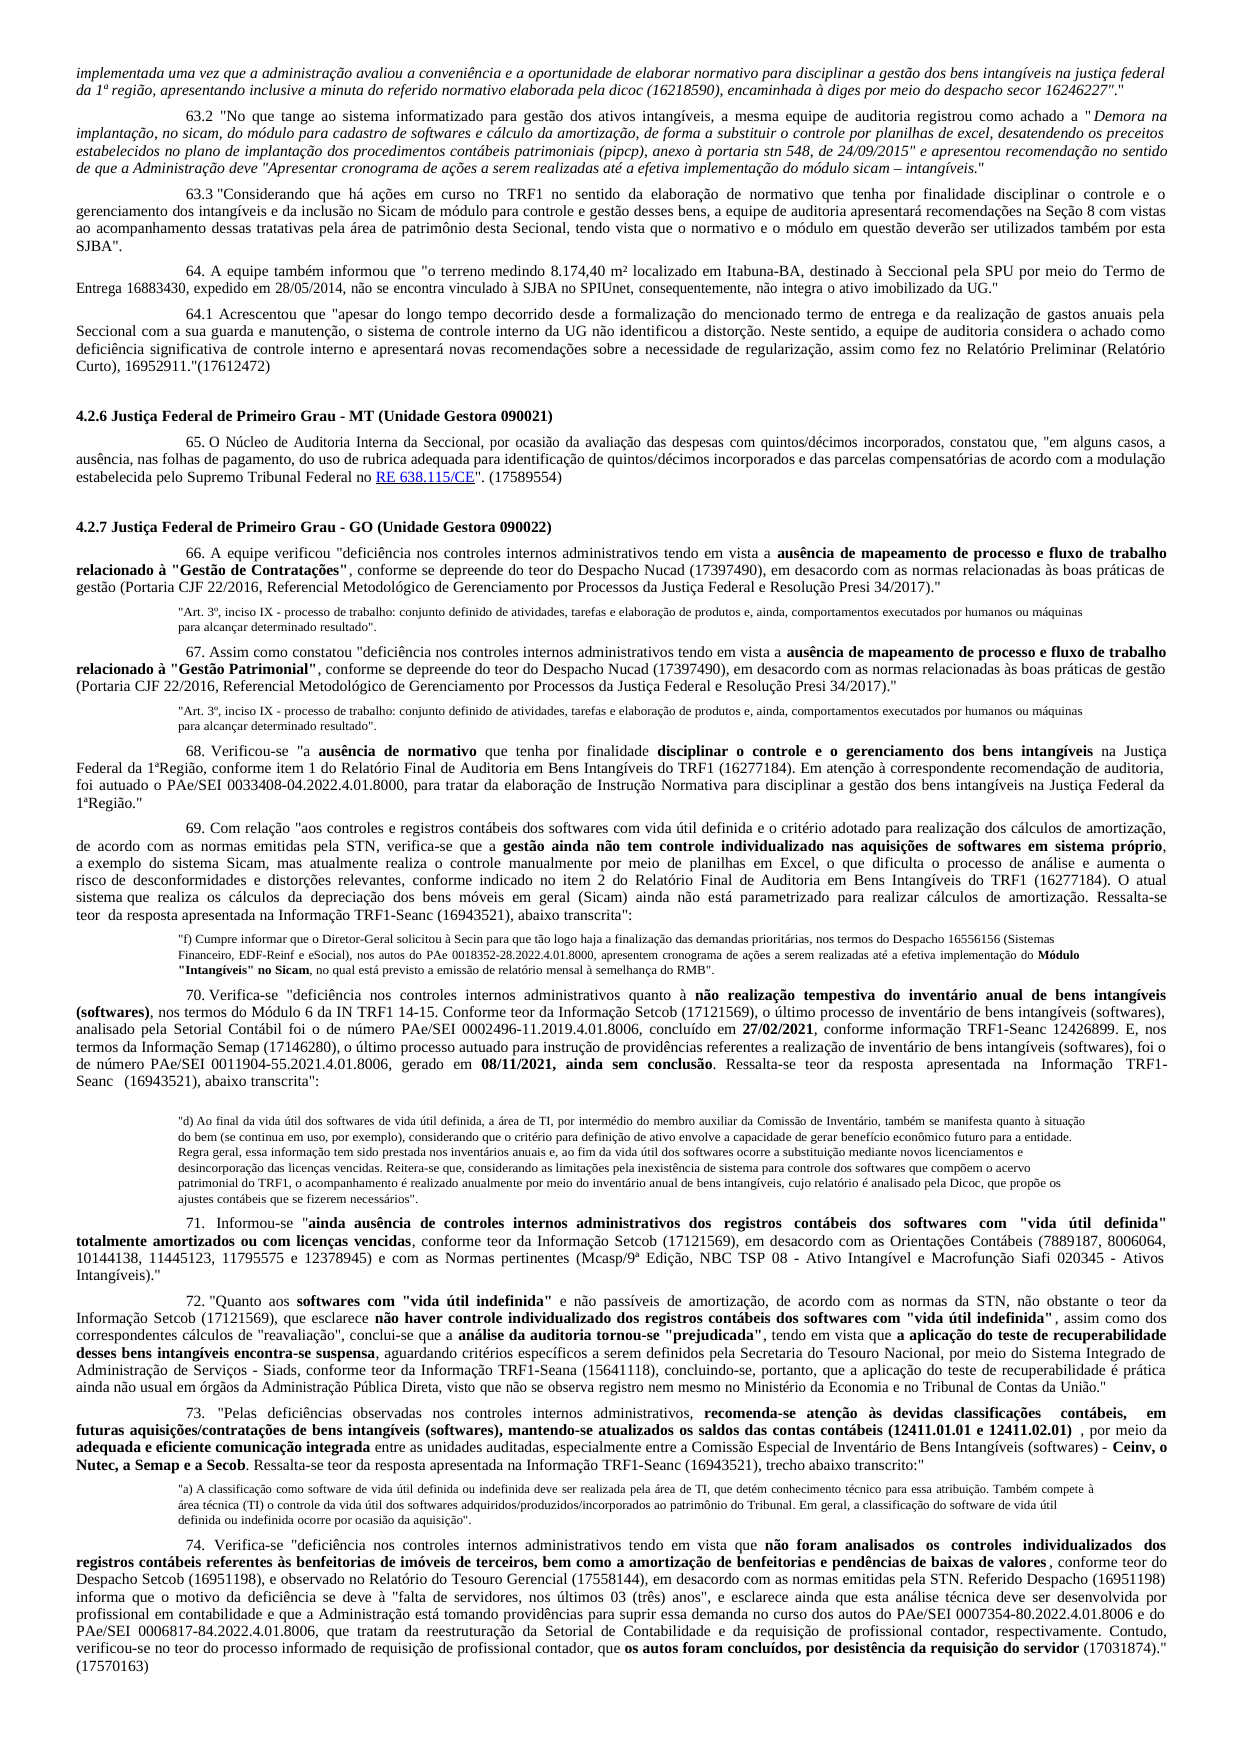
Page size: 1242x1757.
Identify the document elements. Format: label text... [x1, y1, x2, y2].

list Verifica-se "deficiência nos controles internos administrativos tendo em vista que não foram analisados os controles individualizados dos registros contábeis referentes às benfeitorias de imóveis de terceiros, bem como a amortização de benfeitorias e pendências de baixas de valores, conforme teor do Despacho Setcob (16951198), e observado no Relatório do Tesouro Gerencial (17558144), em desacordo com as normas emitidas pela STN. Referido Despacho (16951198) informa que o motivo da deficiência se deve à "falta de servidores, nos últimos 03 (três) anos", e esclarece ainda que esta análise técnica deve ser desenvolvida por profissional em contabilidade e que a Administração está tomando providências para suprir essa demanda no curso dos autos do PAe/SEI 0007354-80.2022.4.01.8006 e do PAe/SEI 0006817-84.2022.4.01.8006, que tratam da reestruturação da Setorial de Contabilidade e da requisição de profissional contador, respectivamente. Contudo, verificou-se no teor do processo informado de requisição de profissional contador, que os autos foram concluídos, por desistência da requisição do servidor (17031874)." (17570163) [76, 1536, 1167, 1674]
text implementada uma vez que a administração avaliou a conveniência e a oportunidade de elaborar normativo para disciplinar a gestão dos bens intangíveis na justiça federal da 1ª região, apresentando inclusive a minuta do referido normativo elaborada pela dicoc (16218590), encaminhada à diges por meio do despacho secor 16246227"." [76, 64, 1167, 99]
text "d) Ao final da vida útil dos softwares de vida útil definida, a área de TI, por intermédio do membro auxiliar da Comissão de Inventário, também se manifesta quanto à situação do bem (se continua em uso, por exemplo), considerando que o critério para definição de ativo envolve a capacidade de gerar benefício econômico futuro para a entidade. Regra geral, essa informação tem sido prestada nos inventários anuais e, ao fim da vida útil dos softwares ocorre a substituição mediante novos licenciamentos e desincorporação das licenças vencidas. Reitera-se que, considerando as limitações pela inexistência de sistema para controle dos softwares que compõem o acervo patrimonial do TRF1, o acompanhamento é realizado anualmente por meio do inventário anual de bens intangíveis, cujo relatório é analisado pela Dicoc, que propõe os ajustes contábeis que se fizerem necessários". [178, 1114, 1091, 1206]
subtitle Justiça Federal de Primeiro Grau - GO (Unidade Gestora 090022) [76, 518, 1196, 536]
list "Pelas deficiências observadas nos controles internos administrativos, recomenda-se atenção às devidas classificações contábeis, em futuras aquisições/contratações de bens intangíveis (softwares), mantendo-se atualizados os saldos das contas contábeis (12411.01.01 e 12411.02.01) , por meio da adequada e eficiente comunicação integrada entre as unidades auditadas, especialmente entre a Comissão Especial de Inventário de Bens Intangíveis (softwares) - Ceinv, o Nutec, a Semap e a Secob. Ressalta-se teor da resposta apresentada na Informação TRF1-Seanc (16943521), trecho abaixo transcrito:" [76, 1404, 1167, 1473]
list Com relação "aos controles e registros contábeis dos softwares com vida útil definida e o critério adotado para realização dos cálculos de amortização, de acordo com as normas emitidas pela STN, verifica-se que a gestão ainda não tem controle individualizado nas aquisições de softwares em sistema próprio, a exemplo do sistema Sicam, mas atualmente realiza o controle manualmente por meio de planilhas em Excel, o que dificulta o processo de análise e aumenta o risco de desconformidades e distorções relevantes, conforme indicado no item 2 do Relatório Final de Auditoria em Bens Intangíveis do TRF1 (16277184). O atual sistema que realiza os cálculos da depreciação dos bens móveis em geral (Sicam) ainda não está parametrizado para realizar cálculos de amortização. Ressalta-se teor da resposta apresentada na Informação TRF1-Seanc (16943521), abaixo transcrita": [76, 819, 1167, 923]
list "No que tange ao sistema informatizado para gestão dos ativos intangíveis, a mesma equipe de auditoria registrou como achado a "Demora na implantação, no sicam, do módulo para cadastro de softwares e cálculo da amortização, de forma a substituir o controle por planilhas de excel, desatendendo os preceitos estabelecidos no plano de implantação dos procedimentos contábeis patrimoniais (pipcp), anexo à portaria stn 548, de 24/09/2015" e apresentou recomendação no sentido de que a Administração deve "Apresentar cronograma de ações a serem realizadas até a efetiva implementação do módulo sicam – intangíveis." [76, 107, 1167, 177]
list "Considerando que há ações em curso no TRF1 no sentido da elaboração de normativo que tenha por finalidade disciplinar o controle e o gerenciamento dos intangíveis e da inclusão no Sicam de módulo para controle e gestão desses bens, a equipe de auditoria apresentará recomendações na Seção 8 com vistas ao acompanhamento dessas tratativas pela área de patrimônio desta Secional, tendo vista que o normativo e o módulo em questão deverão ser utilizados também por esta SJBA". [76, 184, 1167, 254]
list Assim como constatou "deficiência nos controles internos administrativos tendo em vista a ausência de mapeamento de processo e fluxo de trabalho relacionado à "Gestão Patrimonial", conforme se depreende do teor do Despacho Nucad (17397490), em desacordo com as normas relacionadas às boas práticas de gestão (Portaria CJF 22/2016, Referencial Metodológico de Gerenciamento por Processos da Justiça Federal e Resolução Presi 34/2017)." [76, 642, 1167, 695]
subtitle Justiça Federal de Primeiro Grau - MT (Unidade Gestora 090021) [76, 407, 1196, 425]
text "f) Cumpre informar que o Diretor-Geral solicitou à Secin para que tão logo haja a finalização das demandas prioritárias, nos termos do Despacho 16556156 (Sistemas Financeiro, EDF-Reinf e eSocial), nos autos do PAe 0018352-28.2022.4.01.8000, apresentem cronograma de ações a serem realizadas até a efetiva implementação do Módulo "Intangíveis" no Sicam, no qual está previsto a emissão de relatório mensal à semelhança do RMB". [178, 932, 1100, 977]
list A equipe verificou "deficiência nos controles internos administrativos tendo em vista a ausência de mapeamento de processo e fluxo de trabalho relacionado à "Gestão de Contratações", conforme se depreende do teor do Despacho Nucad (17397490), em desacordo com as normas relacionadas às boas práticas de gestão (Portaria CJF 22/2016, Referencial Metodológico de Gerenciamento por Processos da Justiça Federal e Resolução Presi 34/2017)." [76, 543, 1167, 596]
text "a) A classificação como software de vida útil definida ou indefinida deve ser realizada pela área de TI, que detém conhecimento técnico para essa atribuição. Também compete à área técnica (TI) o controle da vida útil dos softwares adquiridos/produzidos/incorporados ao patrimônio do Tribunal. Em geral, a classificação do software de vida útil definida ou indefinida ocorre por ocasião da aquisição". [178, 1482, 1099, 1527]
list Verifica-se "deficiência nos controles internos administrativos quanto à não realização tempestiva do inventário anual de bens intangíveis (softwares), nos termos do Módulo 6 da IN TRF1 14-15. Conforme teor da Informação Setcob (17121569), o último processo de inventário de bens intangíveis (softwares), analisado pela Setorial Contábil foi o de número PAe/SEI 0002496-11.2019.4.01.8006, concluído em 27/02/2021, conforme informação TRF1-Seanc 12426899. E, nos termos da Informação Semap (17146280), o último processo autuado para instrução de providências referentes a realização de inventário de bens intangíveis (softwares), foi o de número PAe/SEI 0011904-55.2021.4.01.8006, gerado em 08/11/2021, ainda sem conclusão. Ressalta-se teor da resposta apresentada na Informação TRF1-Seanc (16943521), abaixo transcrita": [76, 986, 1167, 1090]
text "Art. 3º, inciso IX - processo de trabalho: conjunto definido de atividades, tarefas e elaboração de produtos e, ainda, comportamentos executados por humanos ou máquinas para alcançar determinado resultado". [178, 604, 1092, 634]
list "Quanto aos softwares com "vida útil indefinida" e não passíveis de amortização, de acordo com as normas da STN, não obstante o teor da Informação Setcob (17121569), que esclarece não haver controle individualizado dos registros contábeis dos softwares com "vida útil indefinida", assim como dos correspondentes cálculos de "reavaliação", conclui-se que a análise da auditoria tornou-se "prejudicada", tendo em vista que a aplicação do teste de recuperabilidade desses bens intangíveis encontra-se suspensa, aguardando critérios específicos a serem definidos pela Secretaria do Tesouro Nacional, por meio do Sistema Integrado de Administração de Serviços - Siads, conforme teor da Informação TRF1-Seana (15641118), concluindo-se, portanto, que a aplicação do teste de recuperabilidade é prática ainda não usual em órgãos da Administração Pública Direta, visto que não se observa registro nem mesmo no Ministério da Economia e no Tribunal de Contas da União." [76, 1292, 1167, 1396]
list A equipe também informou que "o terreno medindo 8.174,40 m² localizado em Itabuna-BA, destinado à Seccional pela SPU por meio do Termo de Entrega 16883430, expedido em 28/05/2014, não se encontra vinculado à SJBA no SPIUnet, consequentemente, não integra o ativo imobilizado da UG." [76, 262, 1167, 297]
list Informou-se "ainda ausência de controles internos administrativos dos registros contábeis dos softwares com "vida útil definida" totalmente amortizados ou com licenças vencidas, conforme teor da Informação Setcob (17121569), em desacordo com as Orientações Contábeis (7889187, 8006064, 10144138, 11445123, 11795575 e 12378945) e com as Normas pertinentes (Mcasp/9ª Edição, NBC TSP 08 - Ativo Intangível e Macrofunção Siafi 020345 - Ativos Intangíveis)." [76, 1214, 1167, 1284]
text "Art. 3º, inciso IX - processo de trabalho: conjunto definido de atividades, tarefas e elaboração de produtos e, ainda, comportamentos executados por humanos ou máquinas para alcançar determinado resultado". [178, 703, 1092, 733]
list Verificou-se "a ausência de normativo que tenha por finalidade disciplinar o controle e o gerenciamento dos bens intangíveis na Justiça Federal da 1ªRegião, conforme item 1 do Relatório Final de Auditoria em Bens Intangíveis do TRF1 (16277184). Em atenção à correspondente recomendação de auditoria, foi autuado o PAe/SEI 0033408-04.2022.4.01.8000, para tratar da elaboração de Instrução Normativa para disciplinar a gestão dos bens intangíveis na Justiça Federal da 1ªRegião." [76, 742, 1167, 811]
list O Núcleo de Auditoria Interna da Seccional, por ocasião da avaliação das despesas com quintos/décimos incorporados, constatou que, "em alguns casos, a ausência, nas folhas de pagamento, do uso de rubrica adequada para identificação de quintos/décimos incorporados e das parcelas compensatórias de acordo com a modulação estabelecida pelo Supremo Tribunal Federal no RE 638.115/CE". (17589554) [76, 433, 1167, 485]
list Acrescentou que "apesar do longo tempo decorrido desde a formalização do mencionado termo de entrega e da realização de gastos anuais pela Seccional com a sua guarda e manutenção, o sistema de controle interno da UG não identificou a distorção. Neste sentido, a equipe de auditoria considera o achado como deficiência significativa de controle interno e apresentará novas recomendações sobre a necessidade de regularização, assim como fez no Relatório Preliminar (Relatório Curto), 16952911."(17612472) [76, 305, 1167, 375]
